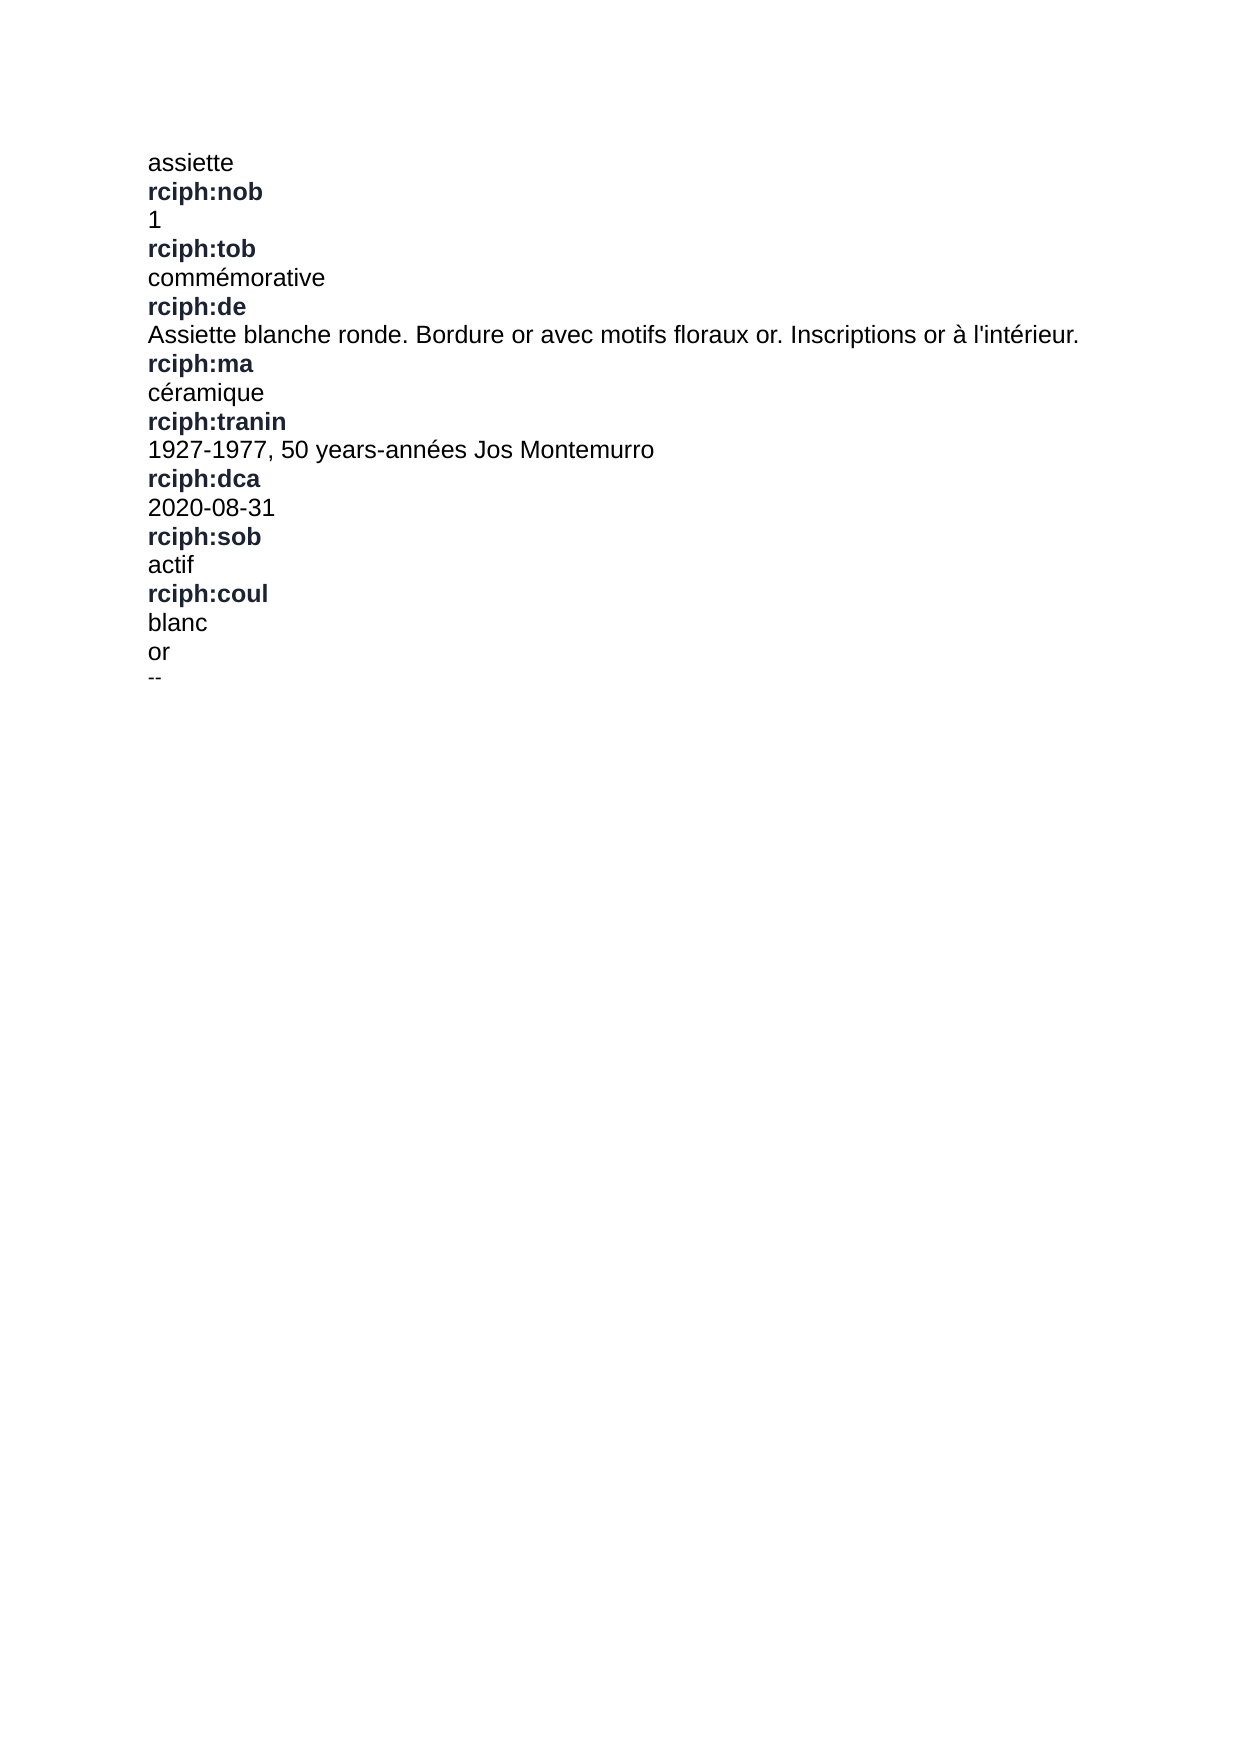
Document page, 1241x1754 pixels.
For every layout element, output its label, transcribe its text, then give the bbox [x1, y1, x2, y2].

text actif [148, 550, 1092, 579]
text 1927-1977, 50 years-années Jos Montemurro [148, 435, 1092, 464]
text commémorative [148, 263, 1092, 291]
text rciph:tranin [148, 406, 1092, 435]
text rciph:sob [148, 521, 1092, 550]
text rciph:nob [148, 176, 1092, 205]
text -- [148, 665, 1092, 689]
text rciph:de [148, 291, 1092, 320]
text 2020-08-31 [148, 493, 1092, 521]
text blanc [148, 608, 1092, 636]
text assiette [148, 148, 1092, 176]
text rciph:dca [148, 464, 1092, 493]
text céramique [148, 378, 1092, 406]
text rciph:tob [148, 234, 1092, 263]
text 1 [148, 205, 1092, 234]
text rciph:ma [148, 349, 1092, 378]
text Assiette blanche ronde. Bordure or avec motifs floraux or. Inscriptions or à l'intérieur. [148, 320, 1092, 349]
text or [148, 636, 1092, 665]
text rciph:coul [148, 579, 1092, 608]
